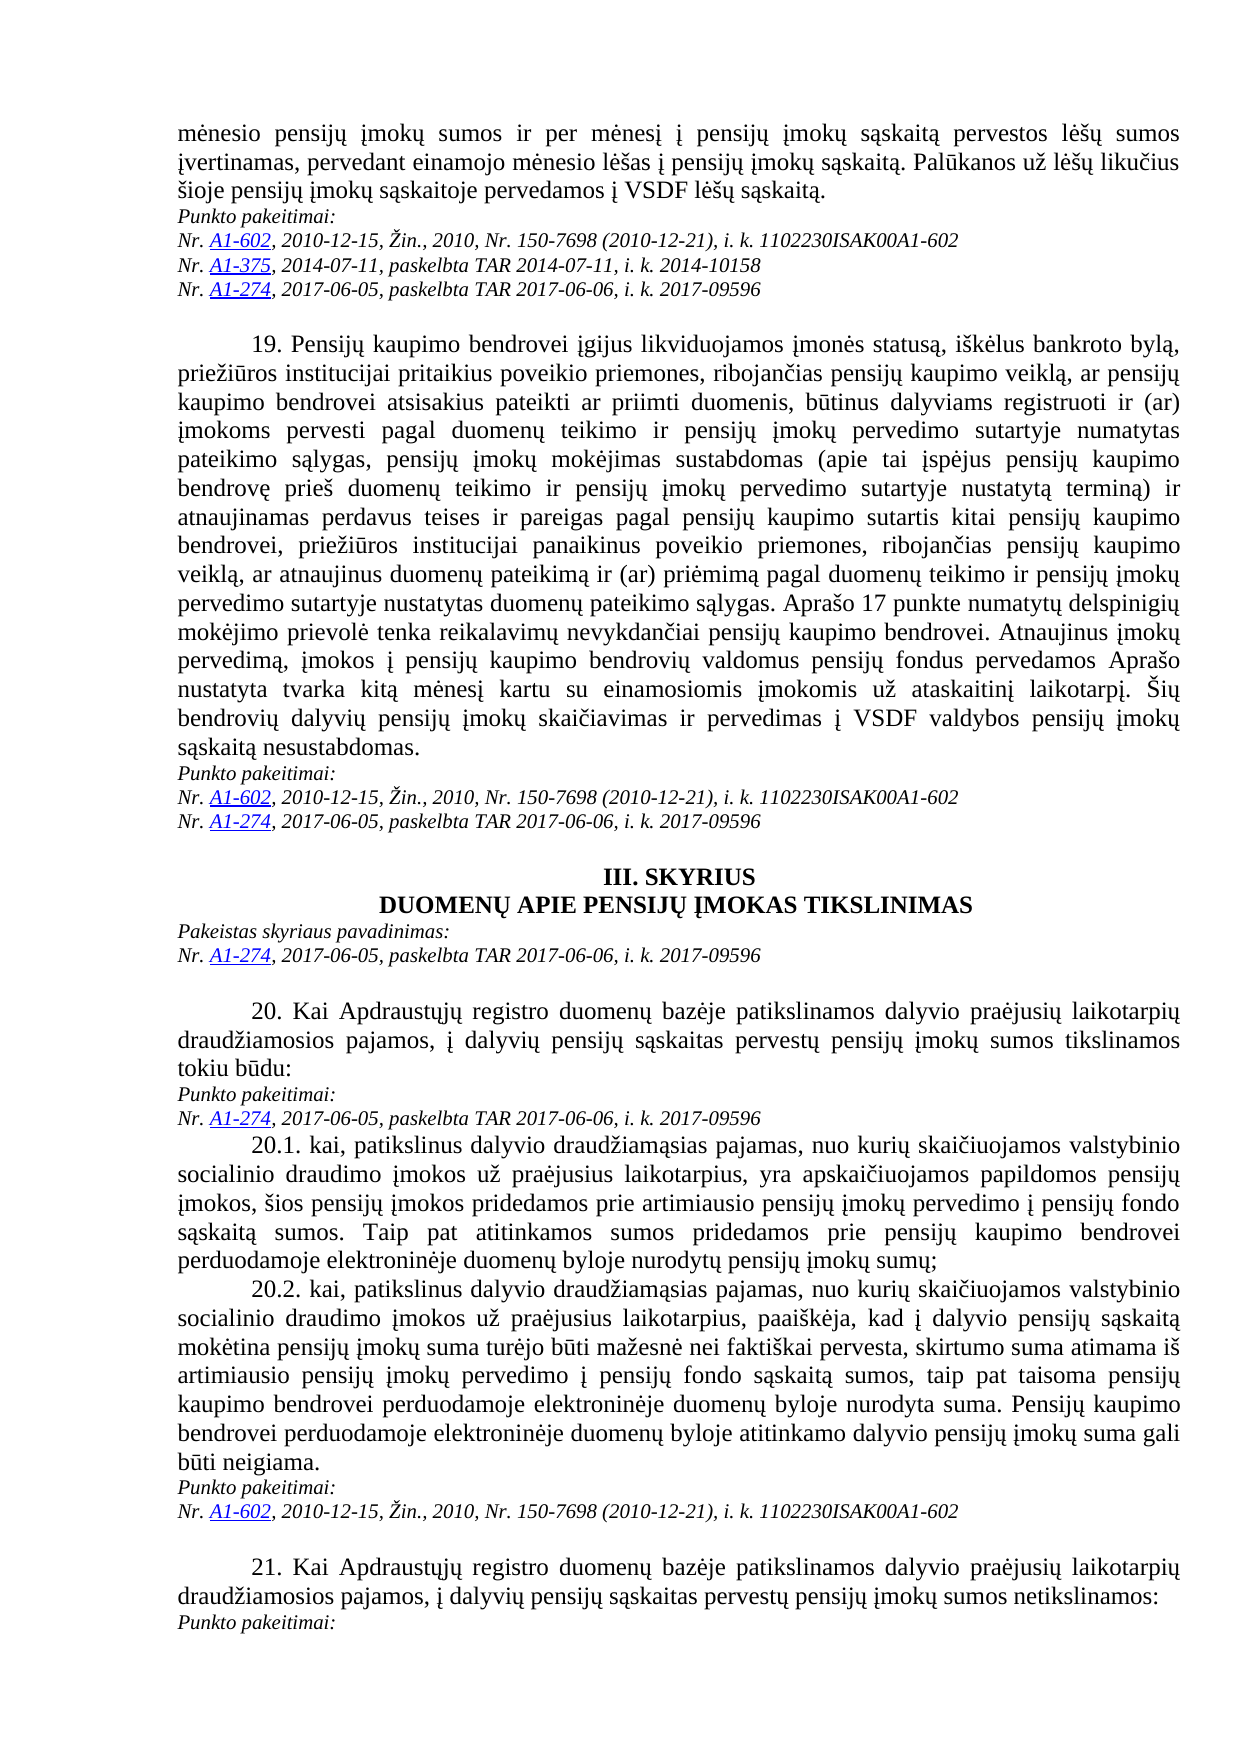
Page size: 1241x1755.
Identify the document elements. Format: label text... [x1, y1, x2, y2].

text 20. Kai Apdraustųjų registro duomenų bazėje patikslinamos dalyvio praėjusių laikotarpių draudžiamosios pajamos, į dalyvių pensijų sąskaitas pervestų pensijų įmokų sumos tikslinamos tokiu būdu: [177, 996, 1181, 1082]
text Punkto pakeitimai: [177, 761, 1181, 785]
text Nr. A1-602, 2010-12-15, Žin., 2010, Nr. 150-7698 (2010-12-21), i. k. 1102230ISAK00A1-602 [177, 1499, 1181, 1523]
text 20.2. kai, patikslinus dalyvio draudžiamąsias pajamas, nuo kurių skaičiuojamos valstybinio socialinio draudimo įmokos už praėjusius laikotarpius, paaiškėja, kad į dalyvio pensijų sąskaitą mokėtina pensijų įmokų suma turėjo būti mažesnė nei faktiškai pervesta, skirtumo suma atimama iš artimiausio pensijų įmokų pervedimo į pensijų fondo sąskaitą sumos, taip pat taisoma pensijų kaupimo bendrovei perduodamoje elektroninėje duomenų byloje nurodyta suma. Pensijų kaupimo bendrovei perduodamoje elektroninėje duomenų byloje atitinkamo dalyvio pensijų įmokų suma gali būti neigiama. [177, 1274, 1181, 1475]
text Pakeistas skyriaus pavadinimas: [177, 919, 1181, 943]
text Punkto pakeitimai: [177, 1475, 1181, 1499]
text III. SKYRIUS [177, 862, 1181, 890]
text Punkto pakeitimai: [177, 1082, 1181, 1106]
text Nr. A1-274, 2017-06-05, paskelbta TAR 2017-06-06, i. k. 2017-09596 [177, 277, 1181, 301]
text Nr. A1-274, 2017-06-05, paskelbta TAR 2017-06-06, i. k. 2017-09596 [177, 809, 1181, 833]
text 19. Pensijų kaupimo bendrovei įgijus likviduojamos įmonės statusą, iškėlus bankroto bylą, priežiūros institucijai pritaikius poveikio priemones, ribojančias pensijų kaupimo veiklą, ar pensijų kaupimo bendrovei atsisakius pateikti ar priimti duomenis, būtinus dalyviams registruoti ir (ar) įmokoms pervesti pagal duomenų teikimo ir pensijų įmokų pervedimo sutartyje numatytas pateikimo sąlygas, pensijų įmokų mokėjimas sustabdomas (apie tai įspėjus pensijų kaupimo bendrovę prieš duomenų teikimo ir pensijų įmokų pervedimo sutartyje nustatytą terminą) ir atnaujinamas perdavus teises ir pareigas pagal pensijų kaupimo sutartis kitai pensijų kaupimo bendrovei, priežiūros institucijai panaikinus poveikio priemones, ribojančias pensijų kaupimo veiklą, ar atnaujinus duomenų pateikimą ir (ar) priėmimą pagal duomenų teikimo ir pensijų įmokų pervedimo sutartyje nustatytas duomenų pateikimo sąlygas. Aprašo 17 punkte numatytų delspinigių mokėjimo prievolė tenka reikalavimų nevykdančiai pensijų kaupimo bendrovei. Atnaujinus įmokų pervedimą, įmokos į pensijų kaupimo bendrovių valdomus pensijų fondus pervedamos Aprašo nustatyta tvarka kitą mėnesį kartu su einamosiomis įmokomis už ataskaitinį laikotarpį. Šių bendrovių dalyvių pensijų įmokų skaičiavimas ir pervedimas į VSDF valdybos pensijų įmokų sąskaitą nesustabdomas. [177, 329, 1181, 761]
text 21. Kai Apdraustųjų registro duomenų bazėje patikslinamos dalyvio praėjusių laikotarpių draudžiamosios pajamos, į dalyvių pensijų sąskaitas pervestų pensijų įmokų sumos netikslinamos: [177, 1552, 1181, 1610]
text Nr. A1-602, 2010-12-15, Žin., 2010, Nr. 150-7698 (2010-12-21), i. k. 1102230ISAK00A1-602 [177, 228, 1181, 252]
text Nr. A1-375, 2014-07-11, paskelbta TAR 2014-07-11, i. k. 2014-10158 [177, 252, 1181, 277]
text mėnesio pensijų įmokų sumos ir per mėnesį į pensijų įmokų sąskaitą pervestos lėšų sumos įvertinamas, pervedant einamojo mėnesio lėšas į pensijų įmokų sąskaitą. Palūkanos už lėšų likučius šioje pensijų įmokų sąskaitoje pervedamos į VSDF lėšų sąskaitą. [177, 118, 1181, 204]
text Nr. A1-274, 2017-06-05, paskelbta TAR 2017-06-06, i. k. 2017-09596 [177, 1106, 1181, 1130]
text Punkto pakeitimai: [177, 204, 1181, 228]
text Punkto pakeitimai: [177, 1610, 1181, 1634]
text 20.1. kai, patikslinus dalyvio draudžiamąsias pajamas, nuo kurių skaičiuojamos valstybinio socialinio draudimo įmokos už praėjusius laikotarpius, yra apskaičiuojamos papildomos pensijų įmokos, šios pensijų įmokos pridedamos prie artimiausio pensijų įmokų pervedimo į pensijų fondo sąskaitą sumos. Taip pat atitinkamos sumos pridedamos prie pensijų kaupimo bendrovei perduodamoje elektroninėje duomenų byloje nurodytų pensijų įmokų sumų; [177, 1130, 1181, 1274]
text Nr. A1-602, 2010-12-15, Žin., 2010, Nr. 150-7698 (2010-12-21), i. k. 1102230ISAK00A1-602 [177, 785, 1181, 809]
text DUOMENŲ APIE PENSIJŲ ĮMOKAS TIKSLINIMAS [177, 890, 1181, 919]
text Nr. A1-274, 2017-06-05, paskelbta TAR 2017-06-06, i. k. 2017-09596 [177, 943, 1181, 967]
